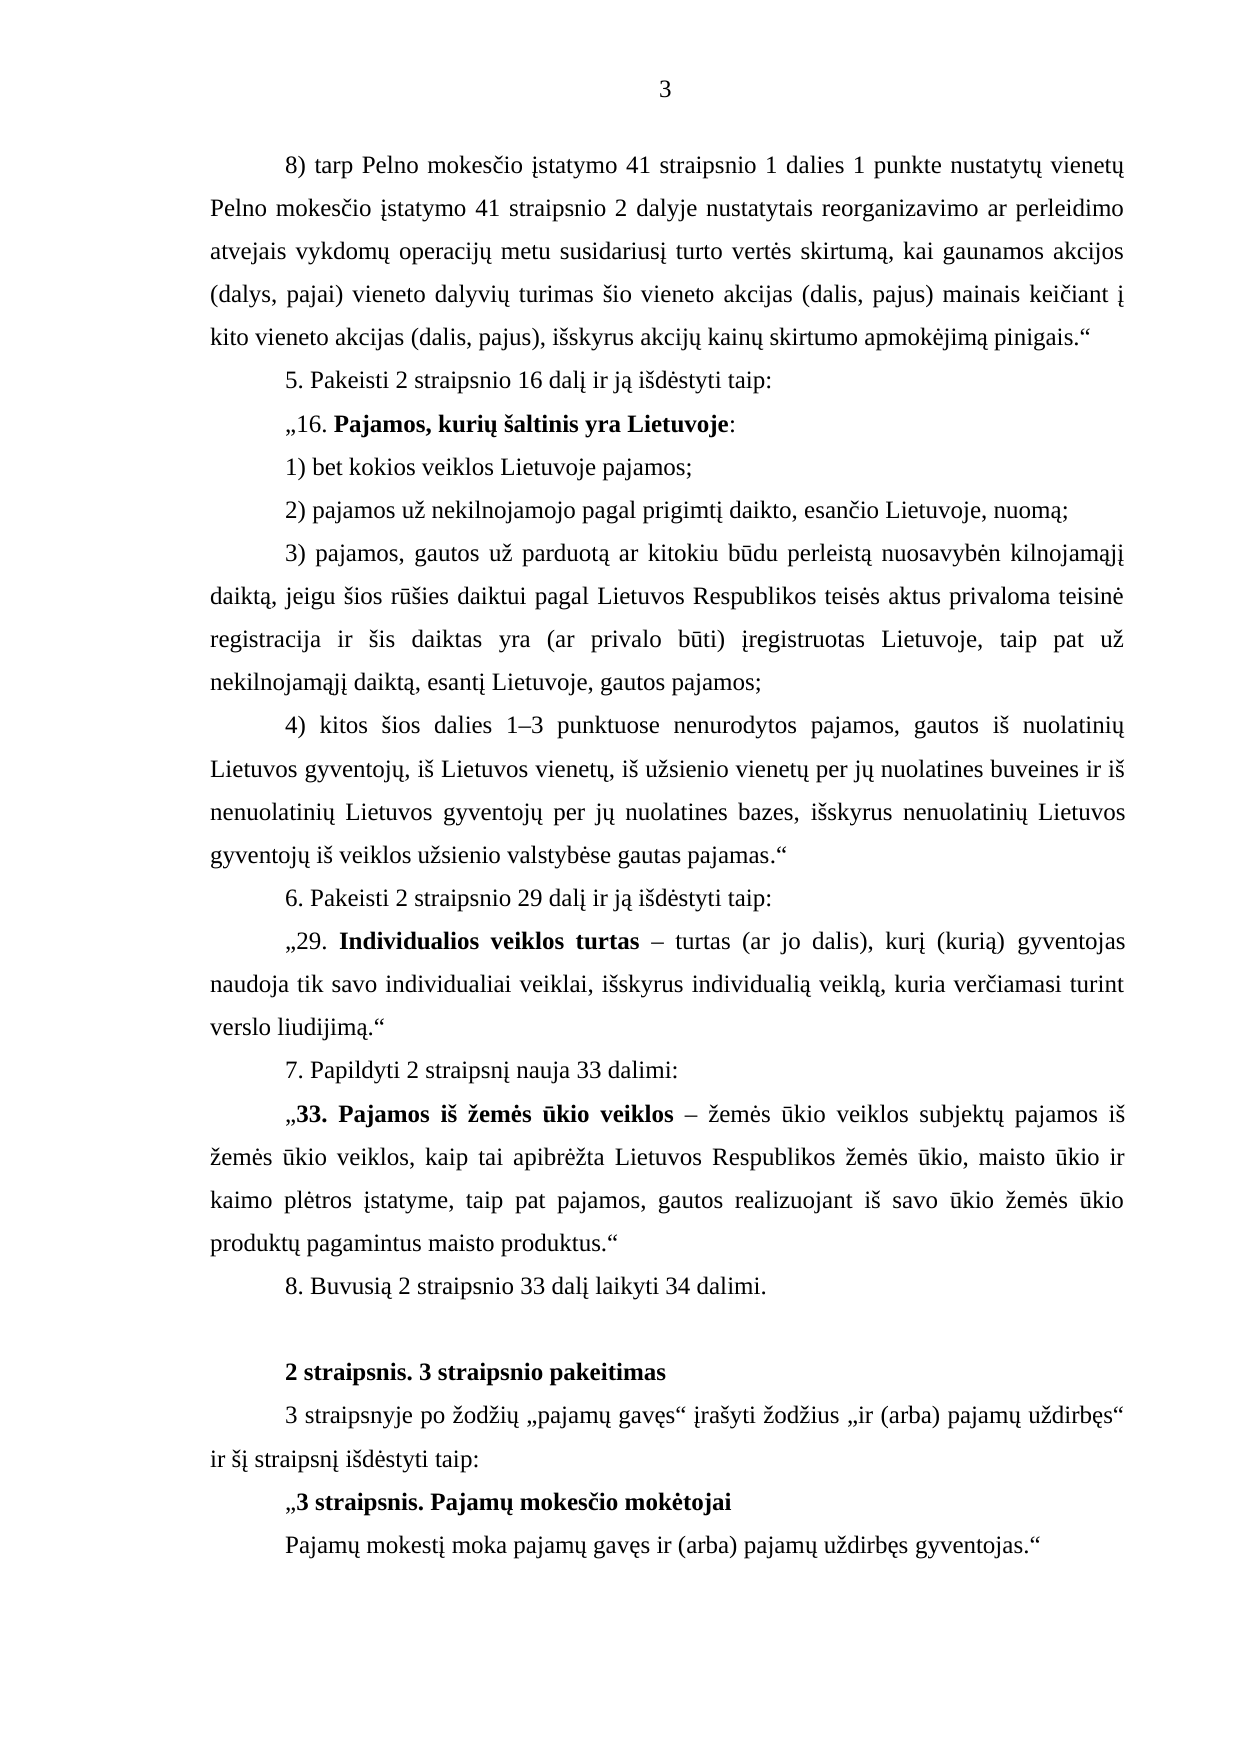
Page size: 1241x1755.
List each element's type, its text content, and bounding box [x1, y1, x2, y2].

text 8) tarp Pelno mokesčio įstatymo 41 straipsnio 1 dalies 1 punkte nustatytų vienetų Pelno mokesčio įstatymo 41 straipsnio 2 dalyje nustatytais reorganizavimo ar perleidimo atvejais vykdomų operacijų metu susidariusį turto vertės skirtumą, kai gaunamos akcijos (dalys, pajai) vieneto dalyvių turimas šio vieneto akcijas (dalis, pajus) mainais keičiant į kito vieneto akcijas (dalis, pajus), išskyrus akcijų kainų skirtumo apmokėjimą pinigais.“ [210, 150, 1126, 351]
text 6. Pakeisti 2 straipsnio 29 dalį ir ją išdėstyti taip: [210, 883, 1126, 912]
text 3 straipsnyje po žodžių „pajamų gavęs“ įrašyti žodžius „ir (arba) pajamų uždirbęs“ ir šį straipsnį išdėstyti taip: [210, 1401, 1126, 1472]
text 4) kitos šios dalies 1–3 punktuose nenurodytos pajamos, gautos iš nuolatinių Lietuvos gyventojų, iš Lietuvos vienetų, iš užsienio vienetų per jų nuolatines buveines ir iš nenuolatinių Lietuvos gyventojų per jų nuolatines bazes, išskyrus nenuolatinių Lietuvos gyventojų iš veiklos užsienio valstybėse gautas pajamas.“ [210, 711, 1126, 869]
text „29. Individualios veiklos turtas – turtas (ar jo dalis), kurį (kurią) gyventojas naudoja tik savo individualiai veiklai, išskyrus individualią veiklą, kuria verčiamasi turint verslo liudijimą.“ [210, 926, 1126, 1041]
text 1) bet kokios veiklos Lietuvoje pajamos; [210, 452, 1126, 481]
text „16. Pajamos, kurių šaltinis yra Lietuvoje: [210, 409, 1126, 437]
text „33. Pajamos iš žemės ūkio veiklos – žemės ūkio veiklos subjektų pajamos iš žemės ūkio veiklos, kaip tai apibrėžta Lietuvos Respublikos žemės ūkio, maisto ūkio ir kaimo plėtros įstatyme, taip pat pajamos, gautos realizuojant iš savo ūkio žemės ūkio produktų pagamintus maisto produktus.“ [210, 1099, 1126, 1257]
text „3 straipsnis. Pajamų mokesčio mokėtojai [210, 1487, 1126, 1516]
text 8. Buvusią 2 straipsnio 33 dalį laikyti 34 dalimi. [210, 1271, 1126, 1300]
text 3) pajamos, gautos už parduotą ar kitokiu būdu perleistą nuosavybėn kilnojamąjį daiktą, jeigu šios rūšies daiktui pagal Lietuvos Respublikos teisės aktus privaloma teisinė registracija ir šis daiktas yra (ar privalo būti) įregistruotas Lietuvoje, taip pat už nekilnojamąjį daiktą, esantį Lietuvoje, gautos pajamos; [210, 538, 1126, 696]
text 5. Pakeisti 2 straipsnio 16 dalį ir ją išdėstyti taip: [210, 366, 1126, 394]
text 2 straipsnis. 3 straipsnio pakeitimas [210, 1357, 1126, 1386]
text 2) pajamos už nekilnojamojo pagal prigimtį daikto, esančio Lietuvoje, nuomą; [210, 495, 1126, 524]
text Pajamų mokestį moka pajamų gavęs ir (arba) pajamų uždirbęs gyventojas.“ [210, 1530, 1126, 1559]
text 7. Papildyti 2 straipsnį nauja 33 dalimi: [210, 1056, 1126, 1084]
